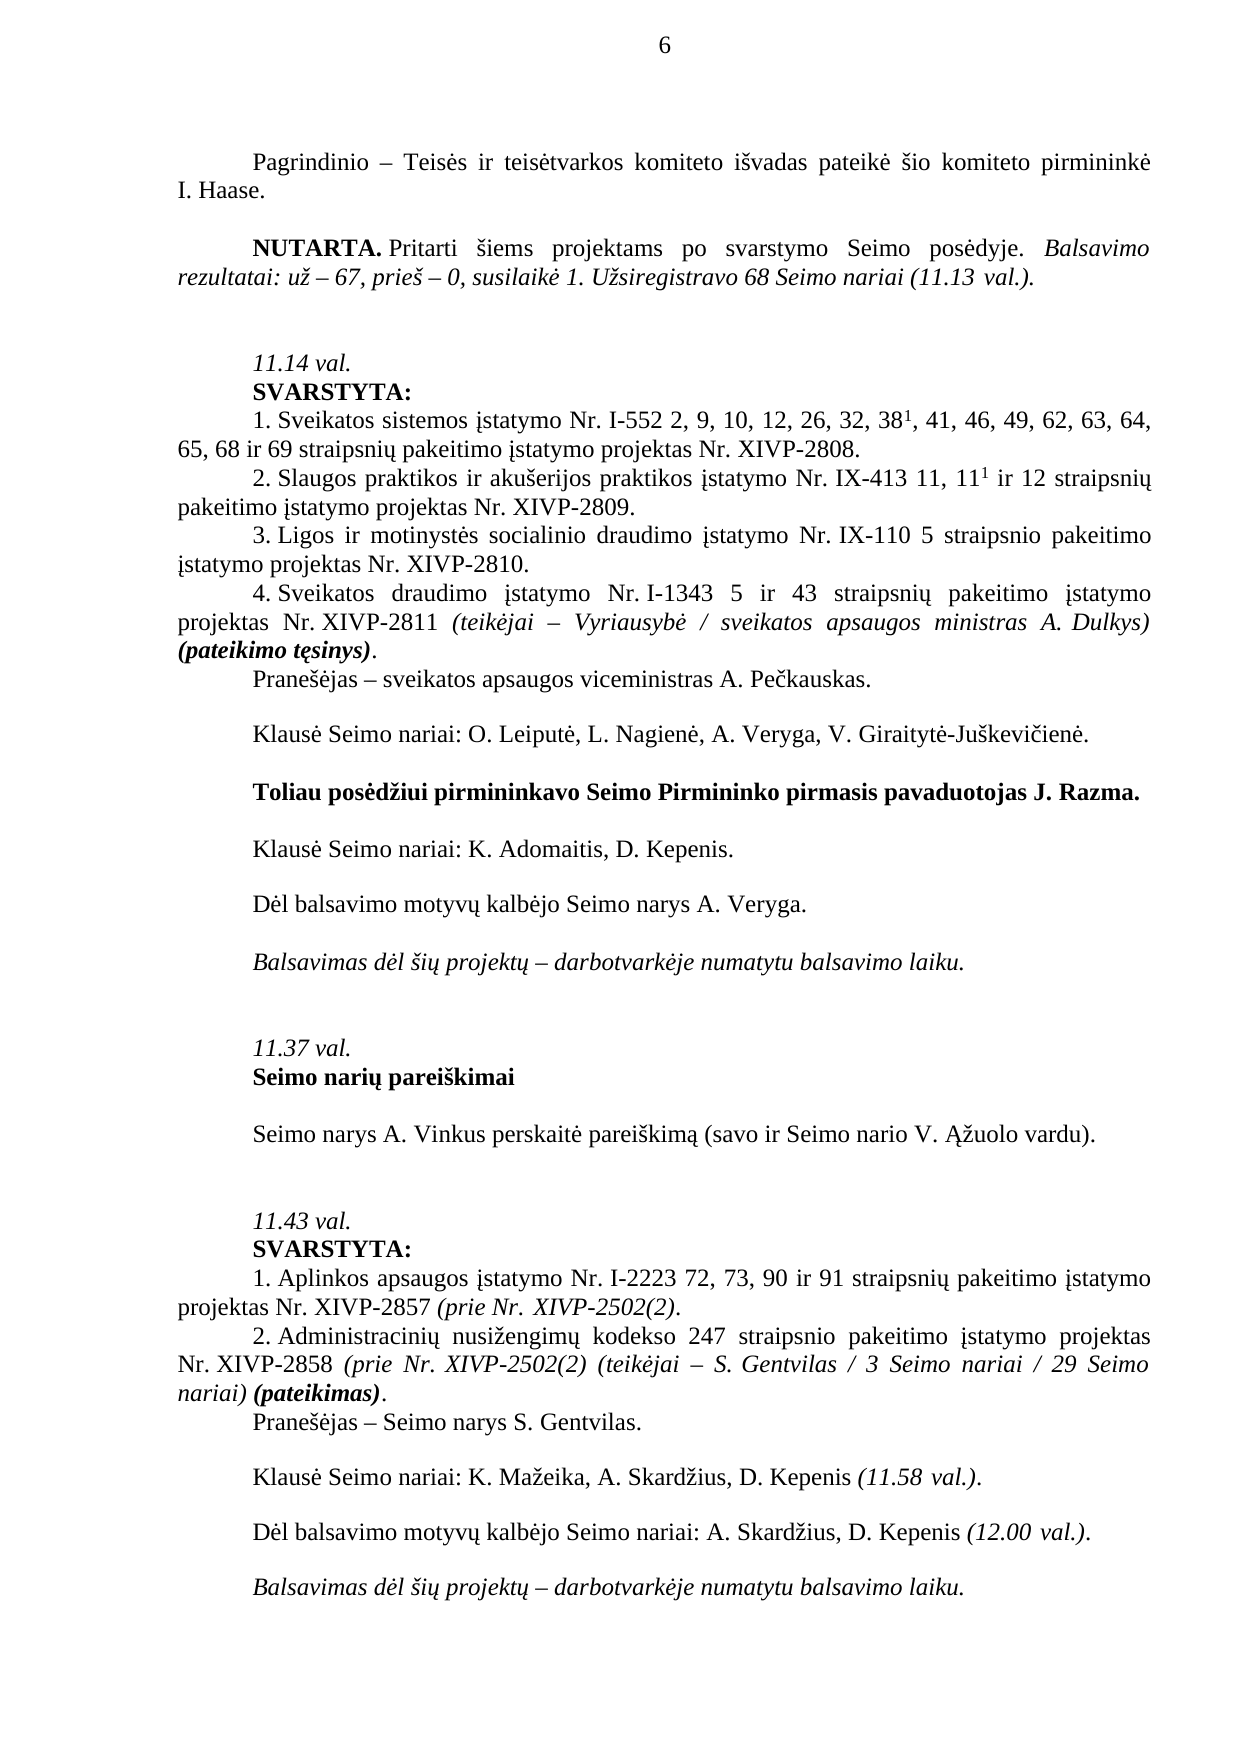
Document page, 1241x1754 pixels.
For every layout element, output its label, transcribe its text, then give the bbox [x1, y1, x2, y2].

text 4. Sveikatos draudimo įstatymo Nr. I-1343 5 ir 43 straipsnių pakeitimo įstatymo projektas Nr. XIVP-2811 (teikėjai – Vyriausybė / sveikatos apsaugos ministras A. Dulkys) (pateikimo tęsinys). [177, 578, 1152, 664]
text Seimo narys A. Vinkus perskaitė pareiškimą (savo ir Seimo nario V. Ąžuolo vardu). [177, 1119, 1152, 1148]
text Pranešėjas – sveikatos apsaugos viceministras A. Pečkauskas. [177, 664, 1152, 693]
text 11.43 val. [177, 1206, 1152, 1234]
text 1. Sveikatos sistemos įstatymo Nr. I-552 2, 9, 10, 12, 26, 32, 381, 41, 46, 49, 62, 63, 64, 65, 68 ir 69 straipsnių pakeitimo įstatymo projektas Nr. XIVP-2808. [177, 406, 1152, 463]
text Klausė Seimo nariai: K. Adomaitis, D. Kepenis. [177, 834, 1152, 863]
text 1. Aplinkos apsaugos įstatymo Nr. I-2223 72, 73, 90 ir 91 straipsnių pakeitimo įstatymo projektas Nr. XIVP-2857 (prie Nr. XIVP-2502(2). [177, 1263, 1152, 1321]
text NUTARTA. Pritarti šiems projektams po svarstymo Seimo posėdyje. Balsavimo rezultatai: už – 67, prieš – 0, susilaikė 1. Užsiregistravo 68 Seimo nariai (11.13 val.). [177, 233, 1152, 291]
text Seimo narių pareiškimai [177, 1062, 1152, 1091]
text Balsavimas dėl šių projektų – darbotvarkėje numatytu balsavimo laiku. [177, 947, 1152, 976]
text Pagrindinio – Teisės ir teisėtvarkos komiteto išvadas pateikė šio komiteto pirmininkė I. Haase. [177, 147, 1152, 204]
text 11.14 val. [177, 348, 1152, 377]
text Klausė Seimo nariai: K. Mažeika, A. Skardžius, D. Kepenis (11.58 val.). [177, 1462, 1152, 1491]
text Klausė Seimo nariai: O. Leiputė, L. Nagienė, A. Veryga, V. Giraitytė-Juškevičienė. [177, 719, 1152, 748]
text 11.37 val. [177, 1033, 1152, 1062]
text Dėl balsavimo motyvų kalbėjo Seimo narys A. Veryga. [177, 889, 1152, 918]
text Pranešėjas – Seimo narys S. Gentvilas. [177, 1407, 1152, 1436]
text Dėl balsavimo motyvų kalbėjo Seimo nariai: A. Skardžius, D. Kepenis (12.00 val.). [177, 1517, 1152, 1546]
text SVARSTYTA: [177, 377, 1152, 406]
text SVARSTYTA: [177, 1234, 1152, 1263]
text 3. Ligos ir motinystės socialinio draudimo įstatymo Nr. IX-110 5 straipsnio pakeitimo įstatymo projektas Nr. XIVP-2810. [177, 521, 1152, 578]
text Toliau posėdžiui pirmininkavo Seimo Pirmininko pirmasis pavaduotojas J. Razma. [177, 777, 1152, 806]
text Balsavimas dėl šių projektų – darbotvarkėje numatytu balsavimo laiku. [177, 1572, 1152, 1601]
text 2. Slaugos praktikos ir akušerijos praktikos įstatymo Nr. IX-413 11, 111 ir 12 straipsnių pakeitimo įstatymo projektas Nr. XIVP-2809. [177, 463, 1152, 521]
text 2. Administracinių nusižengimų kodekso 247 straipsnio pakeitimo įstatymo projektas Nr. XIVP-2858 (prie Nr. XIVP-2502(2) (teikėjai – S. Gentvilas / 3 Seimo nariai / 29 Seimo nariai) (pateikimas). [177, 1321, 1152, 1407]
